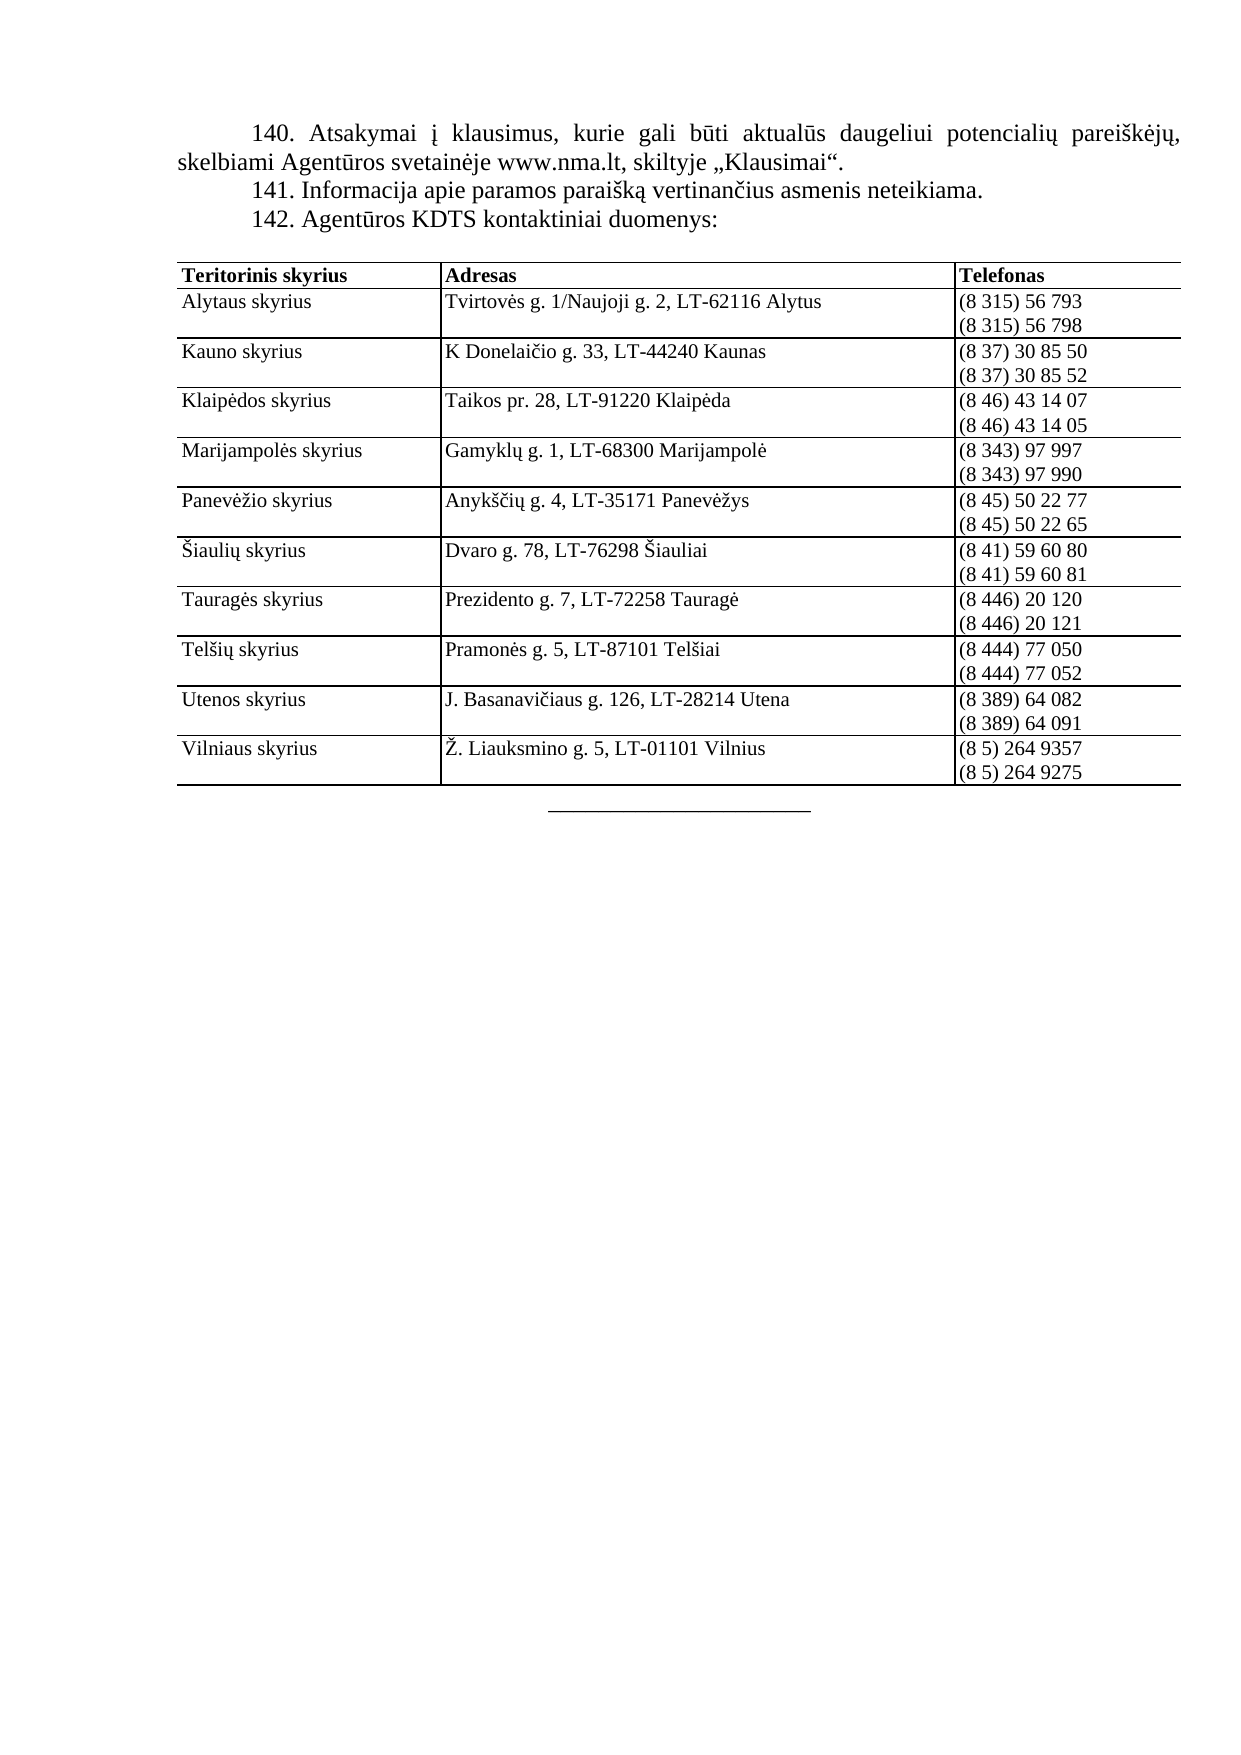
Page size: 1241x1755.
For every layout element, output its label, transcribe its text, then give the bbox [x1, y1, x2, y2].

table_cell Dvaro g. 78, LT-76298 Šiauliai [442, 538, 954, 586]
table_cell K Donelaičio g. 33, LT-44240 Kaunas [442, 339, 954, 387]
table_cell Kauno skyrius [177, 339, 440, 387]
table_cell Tvirtovės g. 1/Naujoji g. 2, LT-62116 Alytus [442, 289, 954, 337]
table_cell Anykščių g. 4, LT-35171 Panevėžys [442, 488, 954, 536]
table_cell Šiaulių skyrius [177, 538, 440, 586]
text 140. Atsakymai į klausimus, kurie gali būti aktualūs daugeliui potencialių pareiškėjų, skelbiami Agentūros svetainėje www.nma.lt, skiltyje „Klausimai“. [177, 118, 1181, 176]
table_cell Taikos pr. 28, LT-91220 Klaipėda [442, 388, 954, 437]
table_cell Panevėžio skyrius [177, 488, 440, 536]
table_cell Utenos skyrius [177, 687, 440, 735]
text _____________________ [177, 786, 1181, 815]
text 141. Informacija apie paramos paraišką vertinančius asmenis neteikiama. [177, 176, 1181, 204]
table_cell Gamyklų g. 1, LT-68300 Marijampolė [442, 438, 954, 486]
table_cell Pramonės g. 5, LT-87101 Telšiai [442, 637, 954, 685]
table_cell Marijampolės skyrius [177, 438, 440, 486]
table_cell Prezidento g. 7, LT-72258 Tauragė [442, 587, 954, 635]
table_cell Alytaus skyrius [177, 289, 440, 337]
table_cell Klaipėdos skyrius [177, 388, 440, 437]
table_cell Tauragės skyrius [177, 587, 440, 635]
table_cell Telšių skyrius [177, 637, 440, 685]
table_cell Ž. Liauksmino g. 5, LT-01101 Vilnius [442, 736, 954, 784]
text 142. Agentūros KDTS kontaktiniai duomenys: [177, 204, 1181, 233]
table_cell Vilniaus skyrius [177, 736, 440, 784]
table_cell J. Basanavičiaus g. 126, LT-28214 Utena [442, 687, 954, 735]
